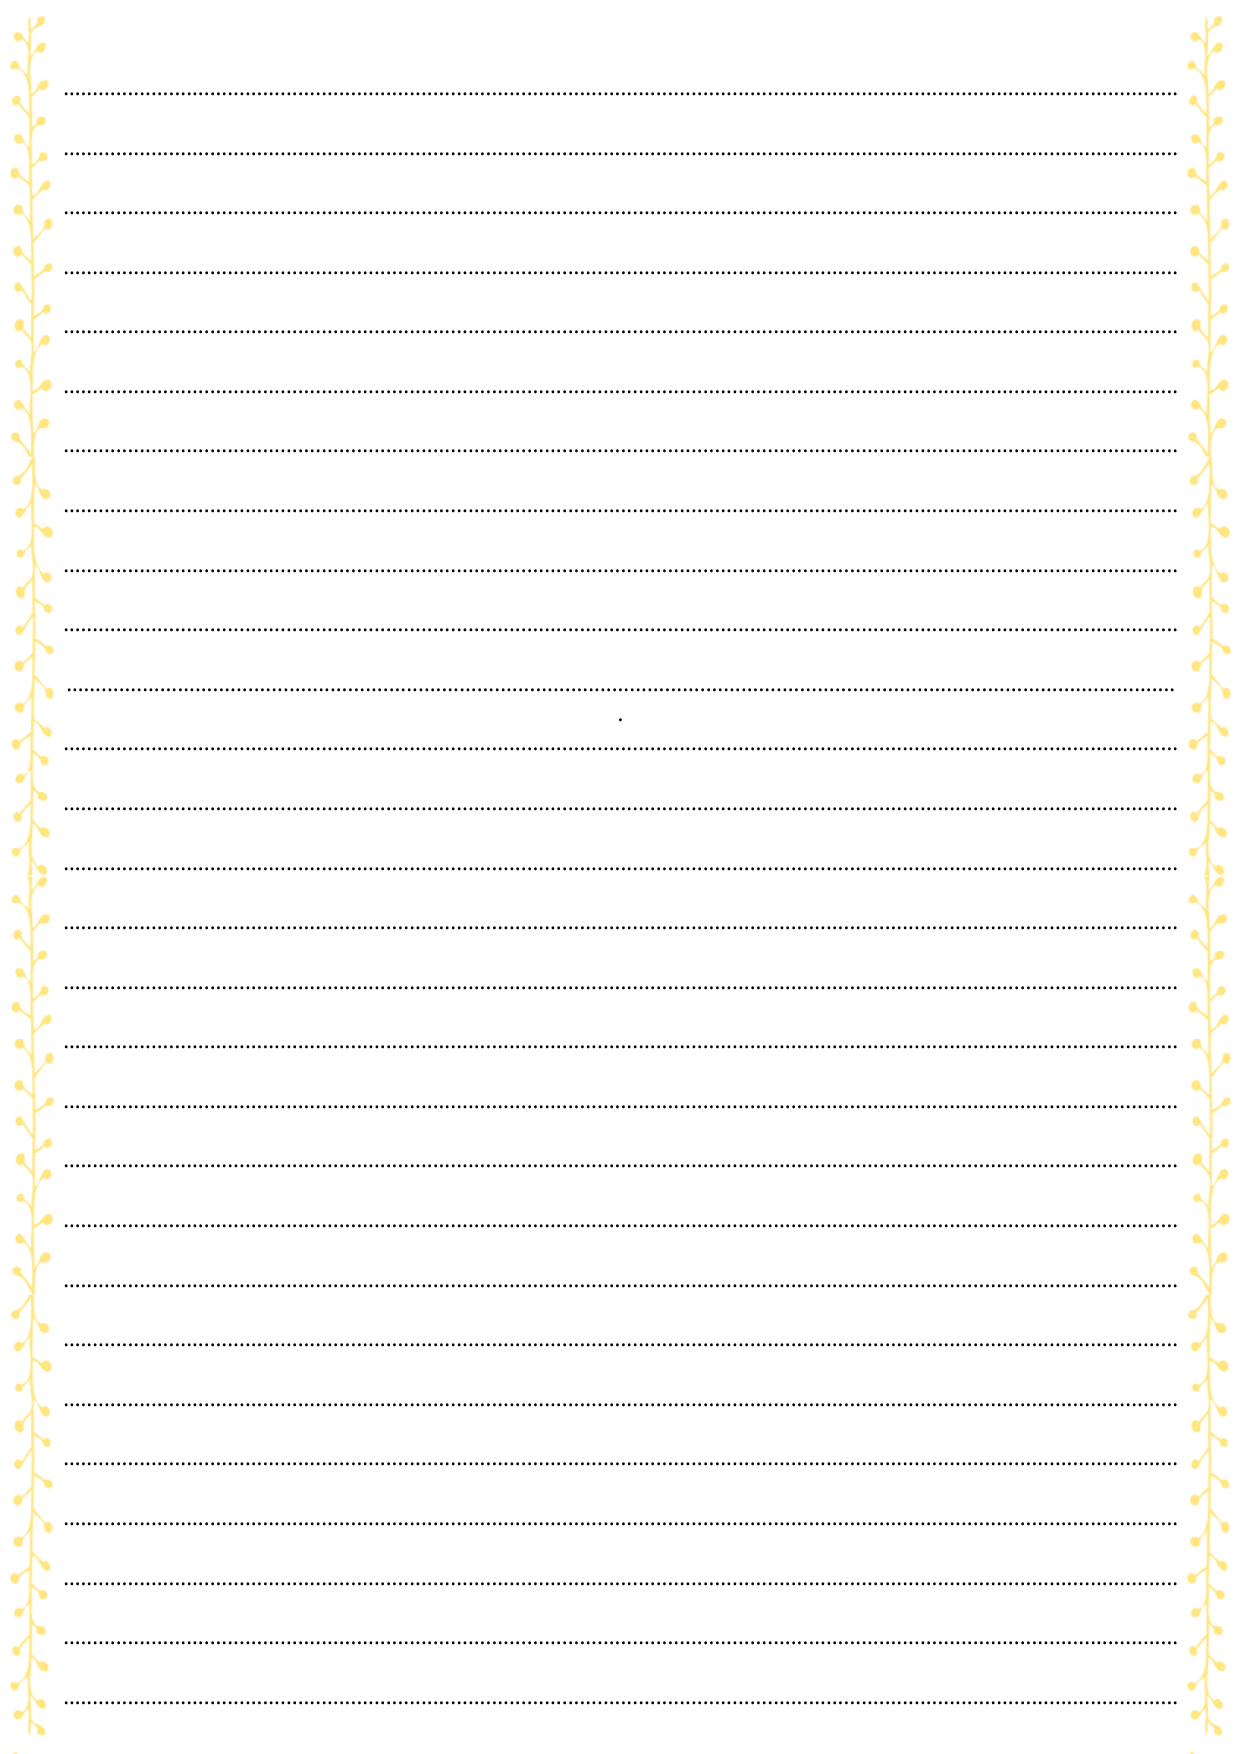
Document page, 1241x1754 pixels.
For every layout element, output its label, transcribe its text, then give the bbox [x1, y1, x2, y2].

text …........................................................................................................................................................................................... [64, 489, 1178, 519]
text …........................................................................................................................................................................................... [64, 72, 1178, 102]
text …........................................................................................................................................................................................... [64, 1383, 1178, 1413]
text …........................................................................................................................................................................................... [64, 1204, 1178, 1234]
text …........................................................................................................................................................................................... [64, 429, 1178, 459]
picture [1179, 0, 1241, 1754]
text …........................................................................................................................................................................................... [64, 1323, 1178, 1353]
text …........................................................................................................................................................................................... [64, 906, 1178, 936]
text ….......................................................................................................................................................................................... [64, 668, 1178, 698]
text …........................................................................................................................................................................................... [64, 1621, 1178, 1651]
text …........................................................................................................................................................................................... [64, 549, 1178, 578]
text …........................................................................................................................................................................................... [64, 1144, 1178, 1174]
text …........................................................................................................................................................................................... [64, 847, 1178, 876]
text …........................................................................................................................................................................................... [64, 1264, 1178, 1293]
text …........................................................................................................................................................................................... [64, 310, 1178, 340]
picture [2, 0, 64, 1754]
text …........................................................................................................................................................................................... [64, 727, 1178, 757]
text …........................................................................................................................................................................................... [64, 1442, 1178, 1472]
text …........................................................................................................................................................................................... [64, 1681, 1178, 1711]
text …........................................................................................................................................................................................... [64, 370, 1178, 400]
text …........................................................................................................................................................................................... [64, 191, 1178, 221]
text …........................................................................................................................................................................................... [64, 1502, 1178, 1532]
text …........................................................................................................................................................................................... [64, 966, 1178, 996]
text …........................................................................................................................................................................................... [64, 1085, 1178, 1115]
text …........................................................................................................................................................................................... [64, 132, 1178, 161]
text …........................................................................................................................................................................................... [64, 251, 1178, 281]
text …........................................................................................................................................................................................... [64, 1025, 1178, 1055]
text . [64, 698, 1178, 727]
text …........................................................................................................................................................................................... [64, 787, 1178, 817]
text …........................................................................................................................................................................................... [64, 608, 1178, 638]
text …........................................................................................................................................................................................... [64, 1562, 1178, 1591]
